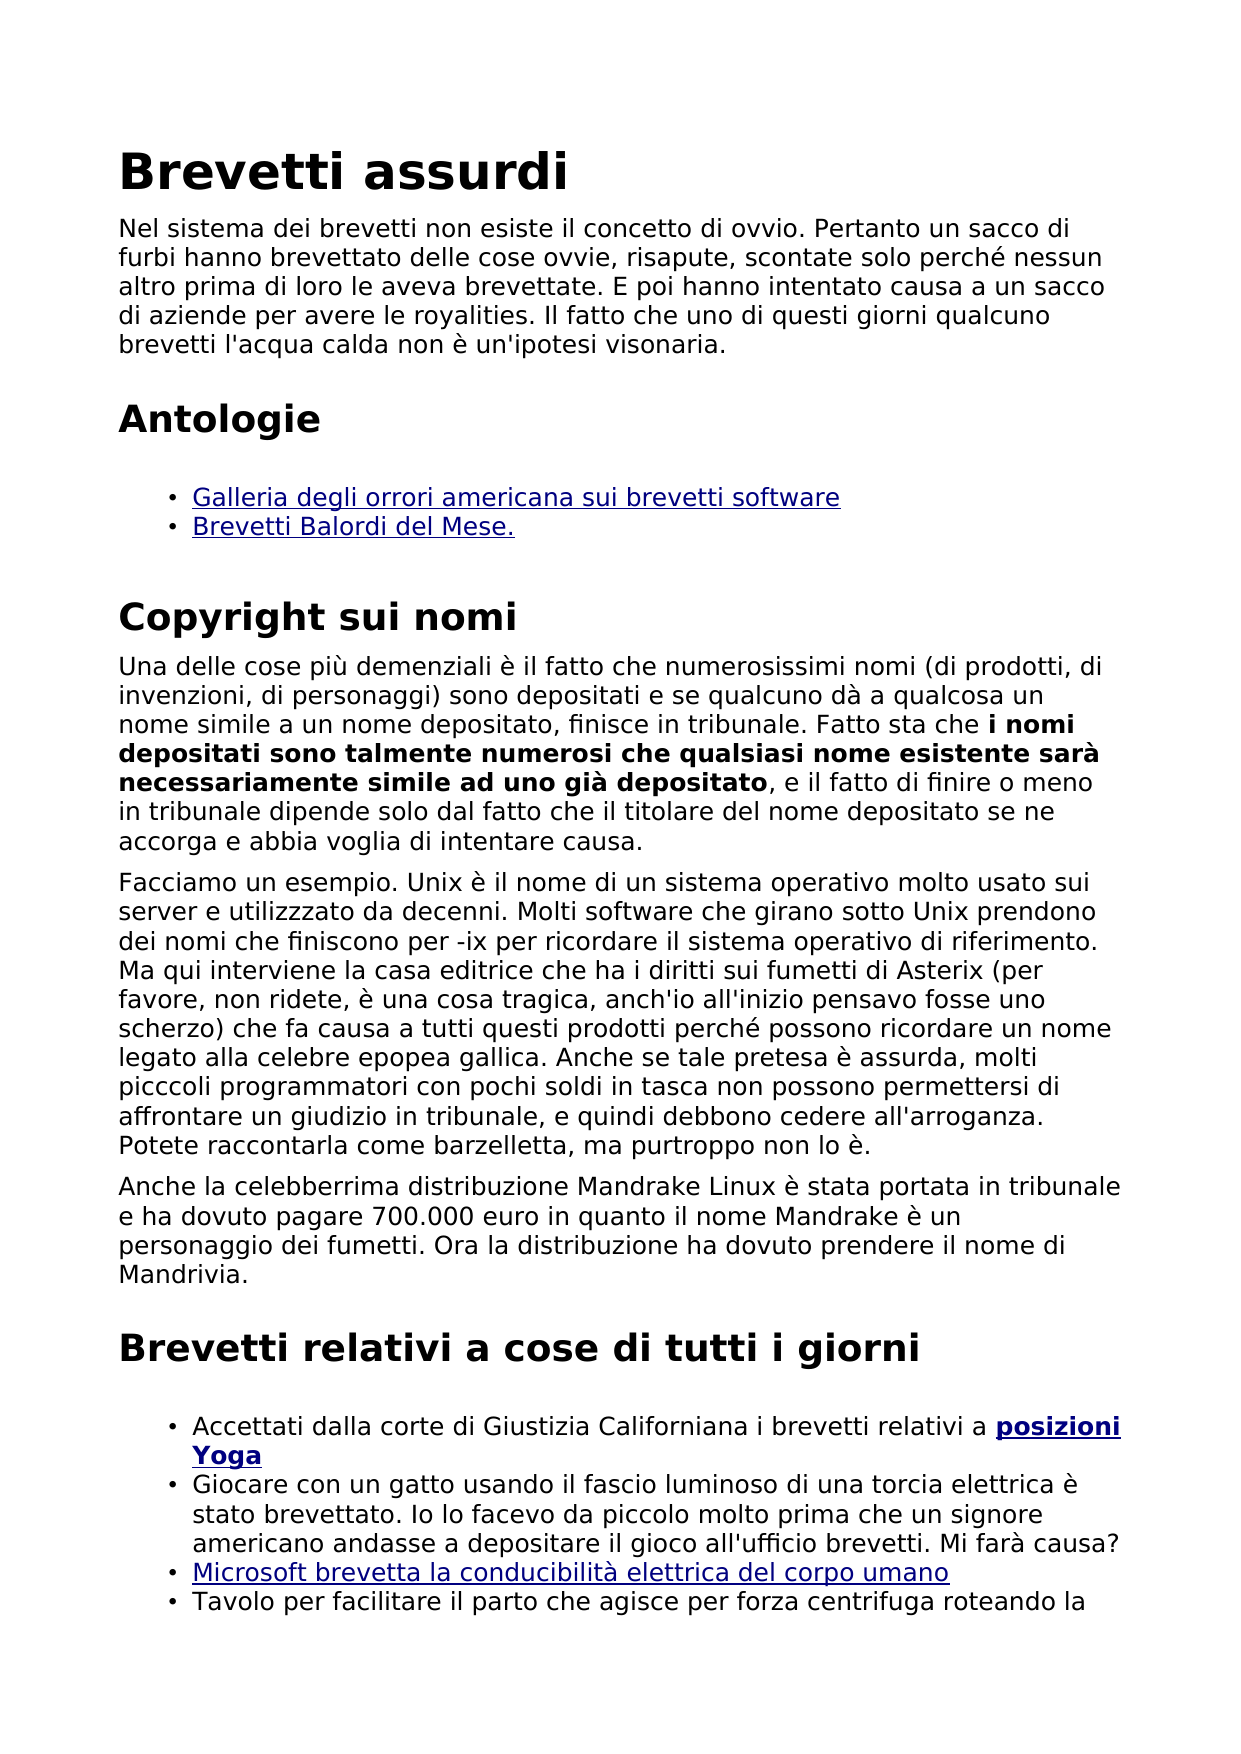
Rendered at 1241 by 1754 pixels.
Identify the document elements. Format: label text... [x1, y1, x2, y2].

list Brevetti Balordi del Mese. [177, 512, 1122, 541]
text Nel sistema dei brevetti non esiste il concetto di ovvio. Pertanto un sacco di furbi hanno brevettato delle cose ovvie, risapute, scontate solo perché nessun altro prima di loro le aveva brevettate. E poi hanno intentato causa a un sacco di aziende per avere le royalities. Il fatto che uno di questi giorni qualcuno brevetti l'acqua calda non è un'ipotesi visonaria. [118, 214, 1122, 360]
list Galleria degli orrori americana sui brevetti software [177, 483, 1122, 512]
list Giocare con un gatto usando il fascio luminoso di una torcia elettrica è stato brevettato. Io lo facevo da piccolo molto prima che un signore americano andasse a depositare il gioco all'ufficio brevetti. Mi farà causa? [177, 1471, 1122, 1558]
list Microsoft brevetta la conducibilità elettrica del corpo umano [177, 1558, 1122, 1587]
text Anche la celebberrima distribuzione Mandrake Linux è stata portata in tribunale e ha dovuto pagare 700.000 euro in quanto il nome Mandrake è un personaggio dei fumetti. Ora la distribuzione ha dovuto prendere il nome di Mandrivia. [118, 1173, 1122, 1289]
text Facciamo un esempio. Unix è il nome di un sistema operativo molto usato sui server e utilizzzato da decenni. Molti software che girano sotto Unix prendono dei nomi che finiscono per -ix per ricordare il sistema operativo di riferimento. Ma qui interviene la casa editrice che ha i diritti sui fumetti di Asterix (per favore, non ridete, è una cosa tragica, anch'io all'inizio pensavo fosse uno scherzo) che fa causa a tutti questi prodotti perché possono ricordare un nome legato alla celebre epopea gallica. Anche se tale pretesa è assurda, molti picccoli programmatori con pochi soldi in tasca non possono permettersi di affrontare un giudizio in tribunale, e quindi debbono cedere all'arroganza. Potete raccontarla come barzelletta, ma purtroppo non lo è. [118, 868, 1122, 1160]
subtitle Brevetti assurdi [118, 143, 1122, 201]
text Una delle cose più demenziali è il fatto che numerosissimi nomi (di prodotti, di invenzioni, di personaggi) sono depositati e se qualcuno dà a qualcosa un nome simile a un nome depositato, finisce in tribunale. Fatto sta che i nomi depositati sono talmente numerosi che qualsiasi nome esistente sarà necessariamente simile ad uno già depositato, e il fatto di finire o meno in tribunale dipende solo dal fatto che il titolare del nome depositato se ne accorga e abbia voglia di intentare causa. [118, 652, 1122, 856]
subtitle Brevetti relativi a cose di tutti i giorni [118, 1327, 1122, 1370]
subtitle Copyright sui nomi [118, 596, 1122, 639]
list Tavolo per facilitare il parto che agisce per forza centrifuga roteando la [177, 1587, 1122, 1617]
list Accettati dalla corte di Giustizia Californiana i brevetti relativi a posizioni Yoga [177, 1412, 1122, 1471]
subtitle Antologie [118, 397, 1122, 441]
